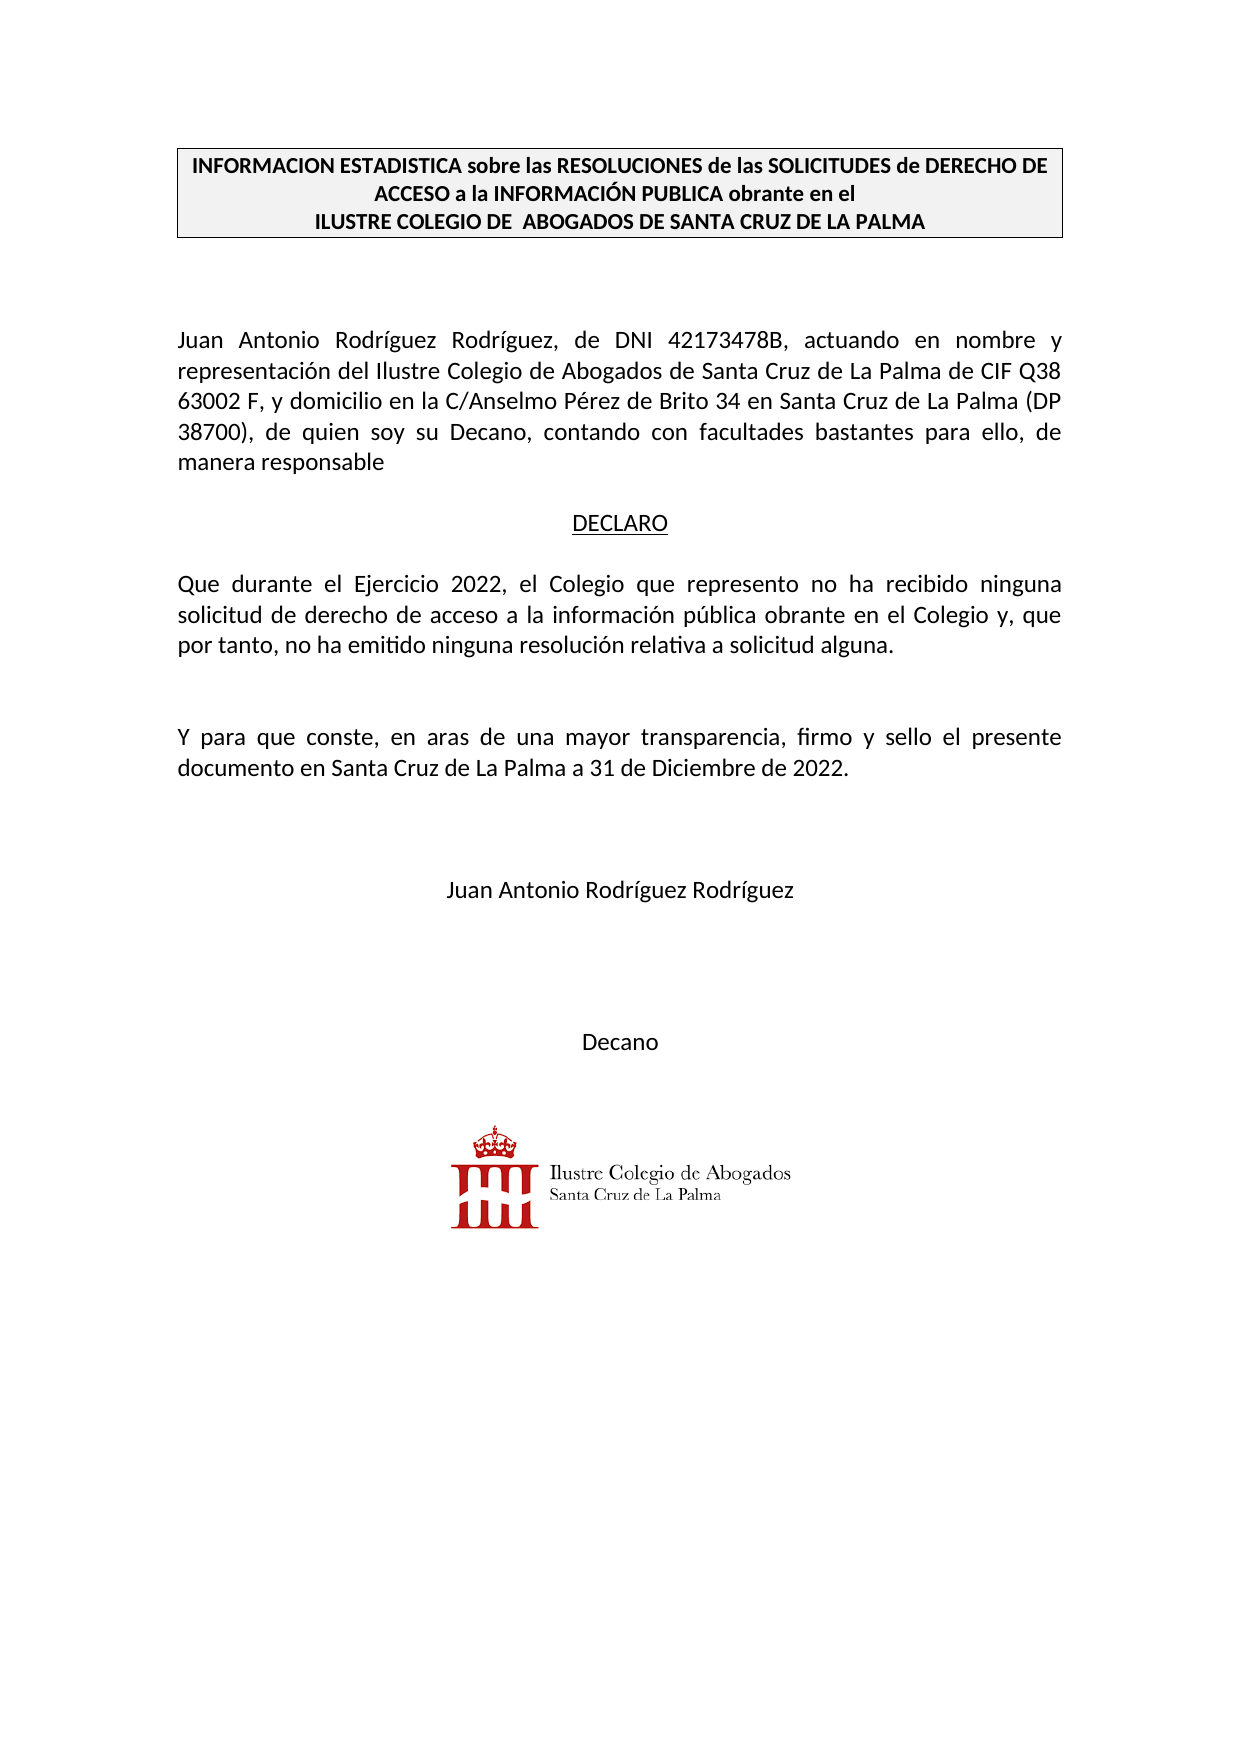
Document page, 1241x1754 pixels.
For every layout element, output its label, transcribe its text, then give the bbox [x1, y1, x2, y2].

text Decano [177, 1026, 1063, 1057]
text Y para que conste, en aras de una mayor transparencia, firmo y sello el presente documento en Santa Cruz de La Palma a 31 de Diciembre de 2022. [177, 721, 1063, 782]
text INFORMACION ESTADISTICA sobre las RESOLUCIONES de las SOLICITUDES de DERECHO DE ACCESO a la INFORMACIÓN PUBLICA obrante en el [178, 149, 1062, 204]
text Juan Antonio Rodríguez Rodríguez, de DNI 42173478B, actuando en nombre y representación del Ilustre Colegio de Abogados de Santa Cruz de La Palma de CIF Q38 63002 F, y domicilio en la C/Anselmo Pérez de Brito 34 en Santa Cruz de La Palma (DP 38700), de quien soy su Decano, contando con facultades bastantes para ello, de manera responsable [177, 324, 1063, 477]
text ILUSTRE COLEGIO DE ABOGADOS DE SANTA CRUZ DE LA PALMA [178, 204, 1062, 237]
text Juan Antonio Rodríguez Rodríguez [177, 874, 1063, 904]
text Que durante el Ejercicio 2022, el Colegio que represento no ha recibido ninguna solicitud de derecho de acceso a la información pública obrante en el Colegio y, que por tanto, no ha emitido ninguna resolución relativa a solicitud alguna. [177, 569, 1063, 660]
text DECLARO [177, 508, 1063, 538]
